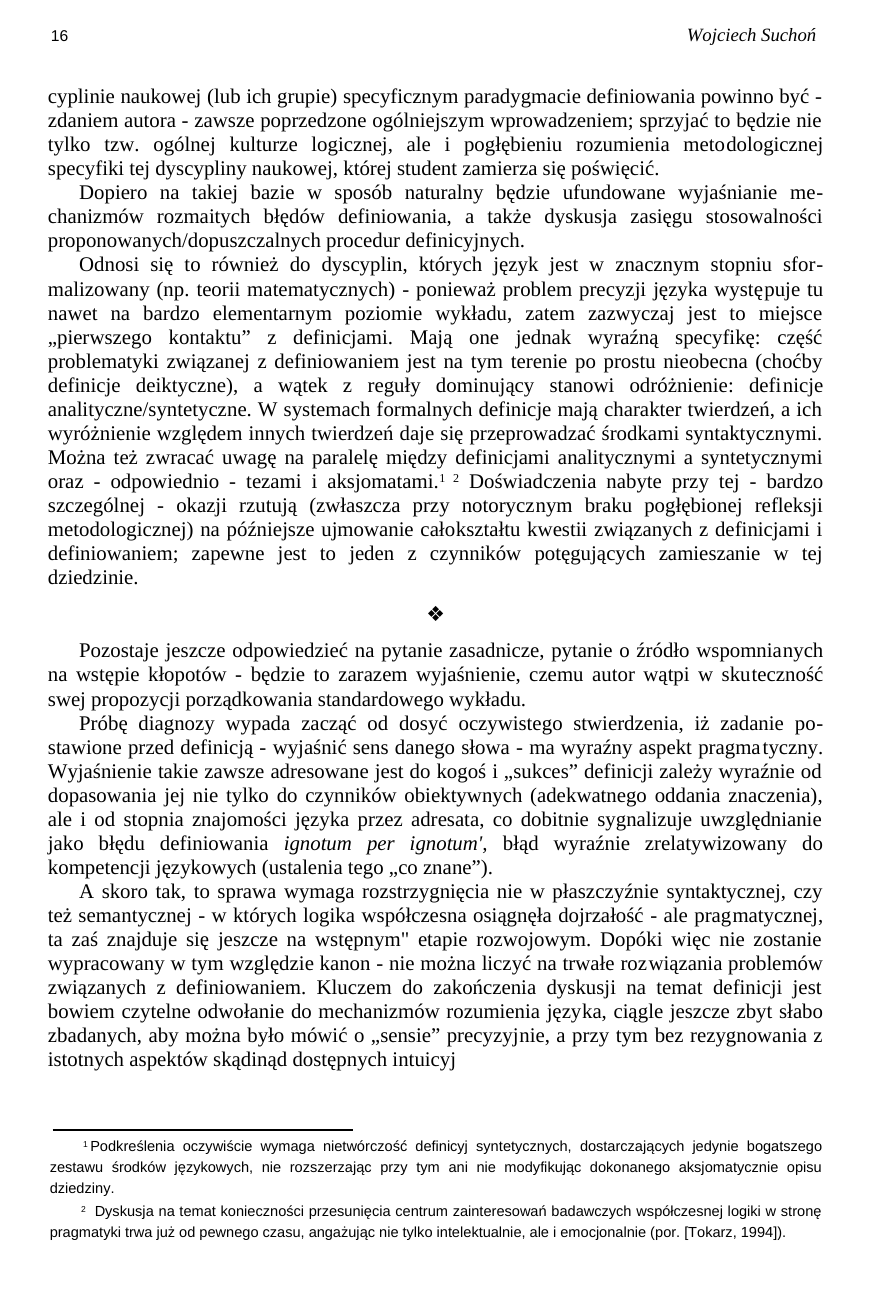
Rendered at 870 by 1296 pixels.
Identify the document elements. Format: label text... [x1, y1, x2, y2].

text Próbę diagnozy wypada zacząć od dosyć oczywistego stwierdzenia, iż zadanie po­stawione przed definicją - wyjaśnić sens danego słowa - ma wyraźny aspekt pragma­tyczny. Wyjaśnienie takie zawsze adresowane jest do kogoś i „sukces” definicji zależy wyraźnie od dopasowania jej nie tylko do czynników obiektywnych (adekwatnego oddania znaczenia), ale i od stopnia znajomości języka przez adresata, co dobitnie sygnalizuje uwzględnianie jako błędu definiowania ignotum per ignotum', błąd wyraź­nie zrelatywizowany do kompetencji językowych (ustalenia tego „co znane”). [48, 711, 823, 879]
text Wojciech Suchoń [687, 23, 821, 45]
text cyplinie naukowej (lub ich grupie) specyficznym paradygmacie definiowania powinno być - zdaniem autora - zawsze poprzedzone ogólniejszym wprowadzeniem; sprzyjać to będzie nie tylko tzw. ogólnej kulturze logicznej, ale i pogłębieniu rozumienia meto­dologicznej specyfiki tej dyscypliny naukowej, której student zamierza się poświęcić. [48, 84, 823, 180]
text Odnosi się to również do dyscyplin, których język jest w znacznym stopniu sfor­malizowany (np. teorii matematycznych) - ponieważ problem precyzji języka wystę­puje tu nawet na bardzo elementarnym poziomie wykładu, zatem zazwyczaj jest to miejsce „pierwszego kontaktu” z definicjami. Mają one jednak wyraźną specyfikę: część problematyki związanej z definiowaniem jest na tym terenie po prostu nieobecna (choćby definicje deiktyczne), a wątek z reguły dominujący stanowi odróżnienie: defi­nicje analityczne/syntetyczne. W systemach formalnych definicje mają charakter twierdzeń, a ich wyróżnienie względem innych twierdzeń daje się przeprowadzać środkami syntaktycznymi. Można też zwracać uwagę na paralelę między definicjami analitycznymi a syntetycznymi oraz - odpowiednio - tezami i aksjomatami.1 2 Doświad­czenia nabyte przy tej - bardzo szczególnej - okazji rzutują (zwłaszcza przy notorycz­nym braku pogłębionej refleksji metodologicznej) na późniejsze ujmowanie cało­kształtu kwestii związanych z definicjami i definiowaniem; zapewne jest to jeden z czynników potęgujących zamieszanie w tej dziedzinie. [48, 252, 823, 589]
text 16 [51, 27, 72, 45]
text A skoro tak, to sprawa wymaga rozstrzygnięcia nie w płaszczyźnie syntaktycznej, czy też semantycznej - w których logika współczesna osiągnęła dojrzałość - ale prag­matycznej, ta zaś znajduje się jeszcze na wstępnym" etapie rozwojowym. Dopóki więc nie zostanie wypracowany w tym względzie kanon - nie można liczyć na trwałe roz­wiązania problemów związanych z definiowaniem. Kluczem do zakończenia dyskusji na temat definicji jest bowiem czytelne odwołanie do mechanizmów rozumienia języ­ka, ciągle jeszcze zbyt słabo zbadanych, aby można było mówić o „sensie” precyzyj­nie, a przy tym bez rezygnowania z istotnych aspektów skądinąd dostępnych intuicyj­ [48, 879, 823, 1071]
text Pozostaje jeszcze odpowiedzieć na pytanie zasadnicze, pytanie o źródło wspomnia­nych na wstępie kłopotów - będzie to zarazem wyjaśnienie, czemu autor wątpi w sku­teczność swej propozycji porządkowania standardowego wykładu. [48, 638, 823, 711]
text Dopiero na takiej bazie w sposób naturalny będzie ufundowane wyjaśnianie me­chanizmów rozmaitych błędów definiowania, a także dyskusja zasięgu stosowalności proponowanych/dopuszczalnych procedur definicyjnych. [48, 180, 823, 252]
text ❖ [48, 602, 823, 626]
text 2 Dyskusja na temat konieczności przesunięcia centrum zainteresowań badawczych współczesnej logiki w stronę pragmatyki trwa już od pewnego czasu, angażując nie tylko intelektualnie, ale i emocjonalnie (por. [Tokarz, 1994]). [49, 1202, 823, 1240]
text 1 Podkreślenia oczywiście wymaga nietwórczość definicyj syntetycznych, dostarczających jedynie bogatszego zestawu środków językowych, nie rozszerzając przy tym ani nie modyfikując dokonanego aksjomatycznie opisu dziedziny. [49, 1137, 823, 1196]
